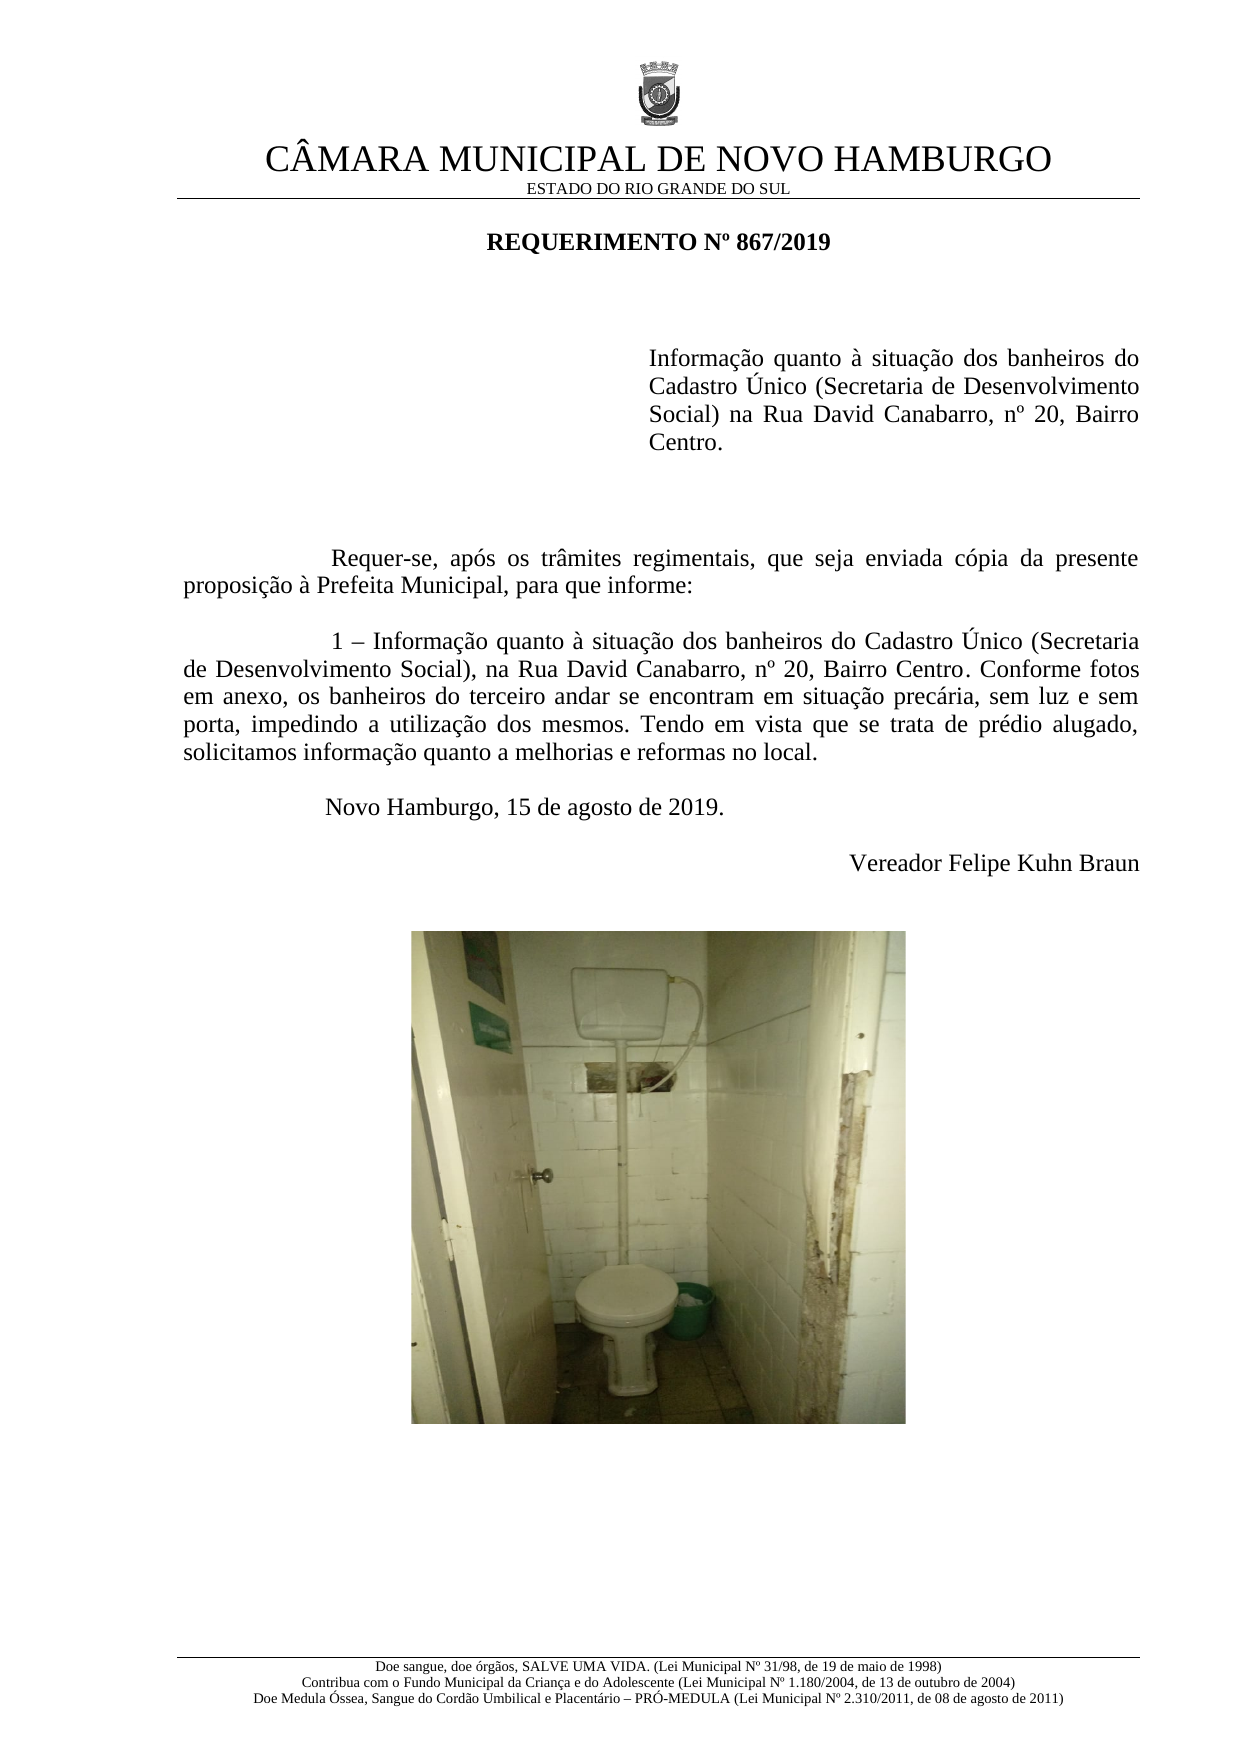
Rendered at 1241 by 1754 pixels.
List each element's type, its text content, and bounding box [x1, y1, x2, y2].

text Novo Hamburgo, 15 de agosto de 2019. [177, 793, 1140, 821]
picture [411, 931, 906, 1424]
text Vereador Felipe Kuhn Braun [183, 849, 1140, 876]
text REQUERIMENTO Nº 867/2019 [177, 228, 1140, 256]
list Informação quanto à situação dos banheiros do Cadastro Único (Secretaria de Desenvolvimento Social) na Rua David Canabarro, nº 20, Bairro Centro. [649, 344, 1140, 455]
text 1 – Informação quanto à situação dos banheiros do Cadastro Único (Secretaria de Desenvolvimento Social), na Rua David Canabarro, nº 20, Bairro Centro. Conforme fotos em anexo, os banheiros do terceiro andar se encontram em situação precária, sem luz e sem porta, impedindo a utilização dos mesmos. Tendo em vista que se trata de prédio alugado, solicitamos informação quanto a melhorias e reformas no local. [183, 627, 1140, 766]
text Requer-se, após os trâmites regimentais, que seja enviada cópia da presente proposição à Prefeita Municipal, para que informe: [183, 544, 1140, 599]
